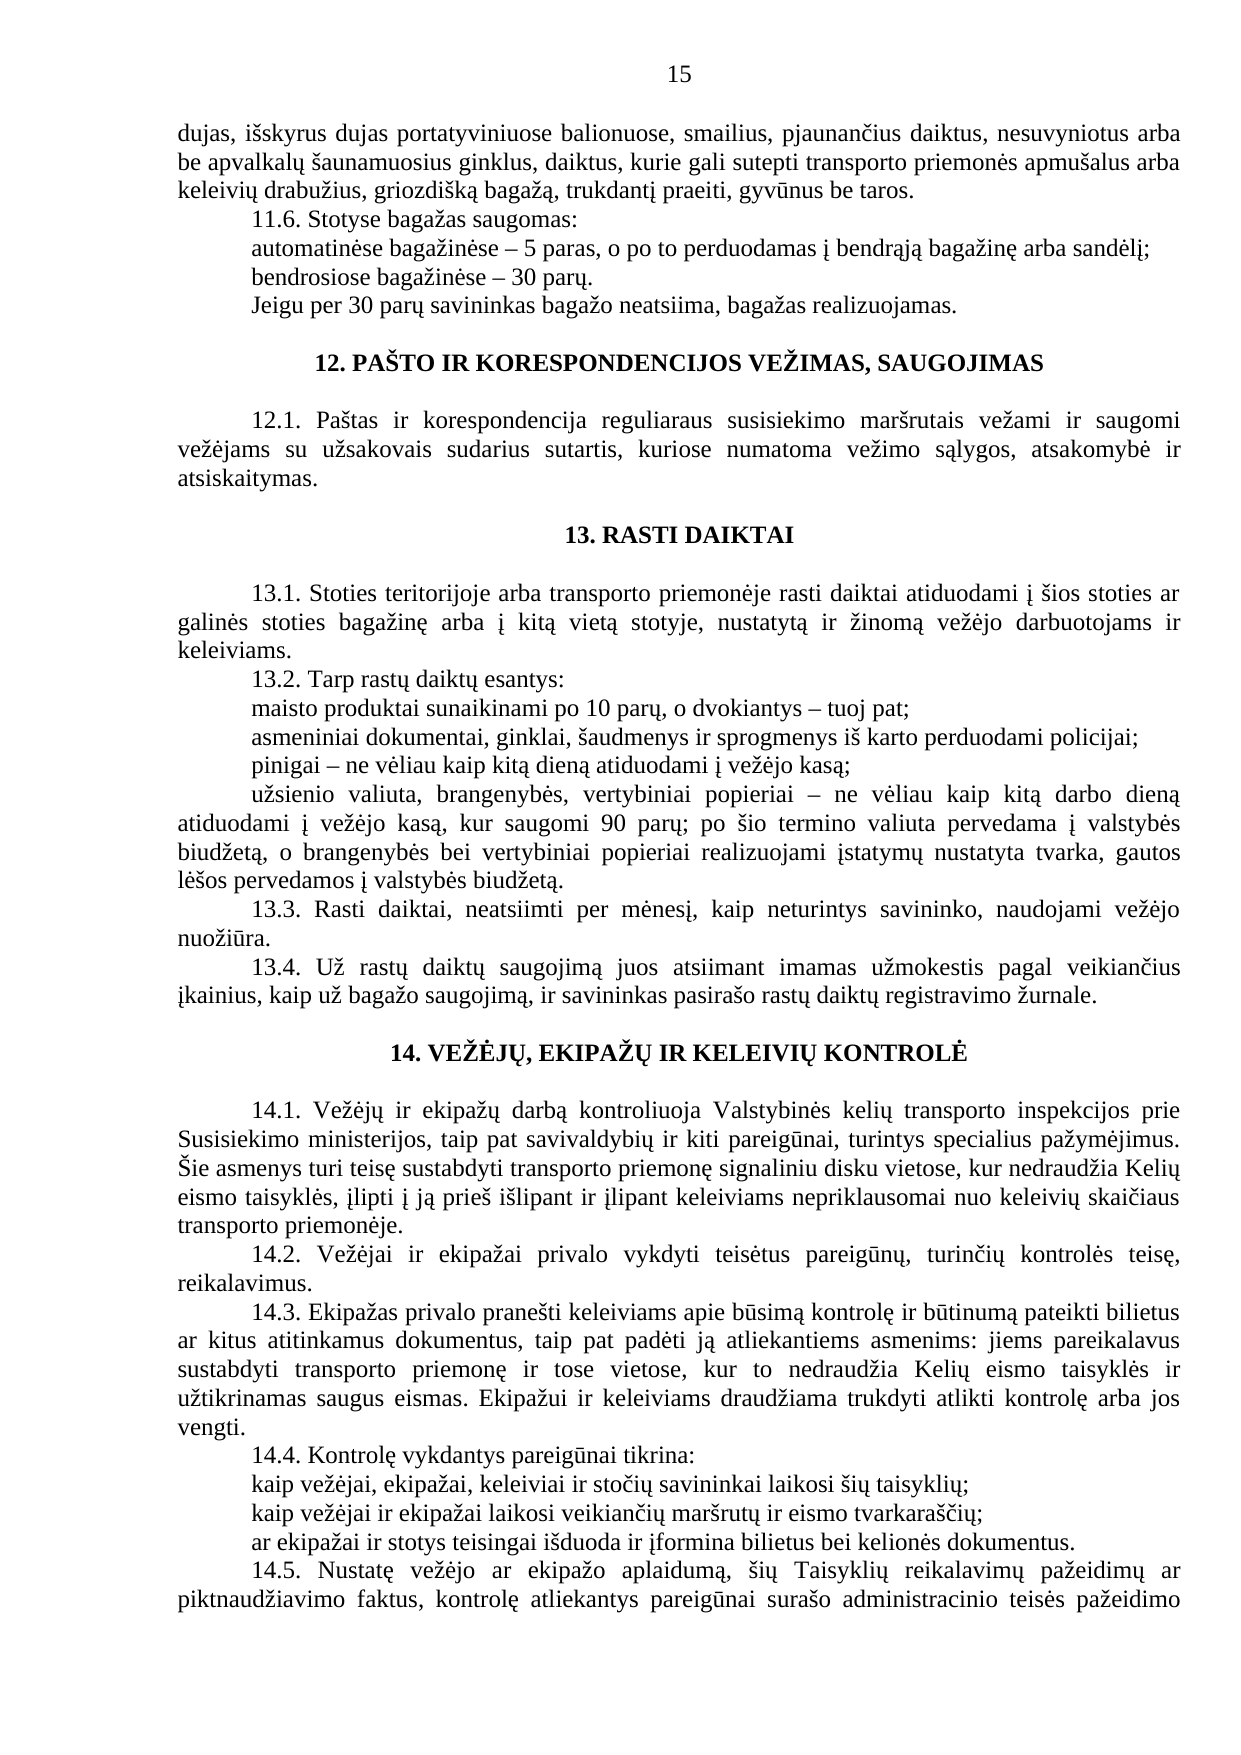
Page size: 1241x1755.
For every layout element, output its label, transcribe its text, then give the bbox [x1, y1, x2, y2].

text 13. RASTI DAIKTAI [177, 521, 1181, 549]
text 13.4. Už rastų daiktų saugojimą juos atsiimant imamas užmokestis pagal veikiančius įkainius, kaip už bagažo saugojimą, ir savininkas pasirašo rastų daiktų registravimo žurnale. [177, 952, 1181, 1009]
text 14.4. Kontrolę vykdantys pareigūnai tikrina: [177, 1441, 1181, 1469]
text 13.1. Stoties teritorijoje arba transporto priemonėje rasti daiktai atiduodami į šios stoties ar galinės stoties bagažinę arba į kitą vietą stotyje, nustatytą ir žinomą vežėjo darbuotojams ir keleiviams. [177, 578, 1181, 664]
text 14.3. Ekipažas privalo pranešti keleiviams apie būsimą kontrolę ir būtinumą pateikti bilietus ar kitus atitinkamus dokumentus, taip pat padėti ją atliekantiems asmenims: jiems pareikalavus sustabdyti transporto priemonę ir tose vietose, kur to nedraudžia Kelių eismo taisyklės ir užtikrinamas saugus eismas. Ekipažui ir keleiviams draudžiama trukdyti atlikti kontrolę arba jos vengti. [177, 1297, 1181, 1441]
text ar ekipažai ir stotys teisingai išduoda ir įformina bilietus bei kelionės dokumentus. [177, 1527, 1181, 1556]
text 14.1. Vežėjų ir ekipažų darbą kontroliuoja Valstybinės kelių transporto inspekcijos prie Susisiekimo ministerijos, taip pat savivaldybių ir kiti pareigūnai, turintys specialius pažymėjimus. Šie asmenys turi teisę sustabdyti transporto priemonę signaliniu disku vietose, kur nedraudžia Kelių eismo taisyklės, įlipti į ją prieš išlipant ir įlipant keleiviams nepriklausomai nuo keleivių skaičiaus transporto priemonėje. [177, 1096, 1181, 1239]
text pinigai – ne vėliau kaip kitą dieną atiduodami į vežėjo kasą; [177, 751, 1181, 779]
text 14.2. Vežėjai ir ekipažai privalo vykdyti teisėtus pareigūnų, turinčių kontrolės teisę, reikalavimus. [177, 1239, 1181, 1297]
text maisto produktai sunaikinami po 10 parų, o dvokiantys – tuoj pat; [177, 693, 1181, 722]
text užsienio valiuta, brangenybės, vertybiniai popieriai – ne vėliau kaip kitą darbo dieną atiduodami į vežėjo kasą, kur saugomi 90 parų; po šio termino valiuta pervedama į valstybės biudžetą, o brangenybės bei vertybiniai popieriai realizuojami įstatymų nustatyta tvarka, gautos lėšos pervedamos į valstybės biudžetą. [177, 779, 1181, 894]
text asmeniniai dokumentai, ginklai, šaudmenys ir sprogmenys iš karto perduodami policijai; [177, 722, 1181, 751]
text 13.2. Tarp rastų daiktų esantys: [177, 664, 1181, 693]
text kaip vežėjai, ekipažai, keleiviai ir stočių savininkai laikosi šių taisyklių; [177, 1469, 1181, 1498]
text 11.6. Stotyse bagažas saugomas: [177, 204, 1181, 233]
text bendrosiose bagažinėse – 30 parų. [177, 262, 1181, 291]
text 13.3. Rasti daiktai, neatsiimti per mėnesį, kaip neturintys savininko, naudojami vežėjo nuožiūra. [177, 894, 1181, 952]
text dujas, išskyrus dujas portatyviniuose balionuose, smailius, pjaunančius daiktus, nesuvyniotus arba be apvalkalų šaunamuosius ginklus, daiktus, kurie gali sutepti transporto priemonės apmušalus arba keleivių drabužius, griozdišką bagažą, trukdantį praeiti, gyvūnus be taros. [177, 118, 1181, 204]
text kaip vežėjai ir ekipažai laikosi veikiančių maršrutų ir eismo tvarkaraščių; [177, 1498, 1181, 1527]
text 14. VEŽĖJŲ, EKIPAŽŲ IR KELEIVIŲ KONTROLĖ [177, 1038, 1181, 1067]
text Jeigu per 30 parų savininkas bagažo neatsiima, bagažas realizuojamas. [177, 291, 1181, 319]
text 14.5. Nustatę vežėjo ar ekipažo aplaidumą, šių Taisyklių reikalavimų pažeidimų ar piktnaudžiavimo faktus, kontrolę atliekantys pareigūnai surašo administracinio teisės pažeidimo [177, 1556, 1181, 1613]
text 12. PAŠTO IR KORESPONDENCIJOS VEŽIMAS, SAUGOJIMAS [177, 348, 1181, 377]
text 12.1. Paštas ir korespondencija reguliaraus susisiekimo maršrutais vežami ir saugomi vežėjams su užsakovais sudarius sutartis, kuriose numatoma vežimo sąlygos, atsakomybė ir atsiskaitymas. [177, 406, 1181, 492]
text automatinėse bagažinėse – 5 paras, o po to perduodamas į bendrąją bagažinę arba sandėlį; [177, 233, 1181, 262]
